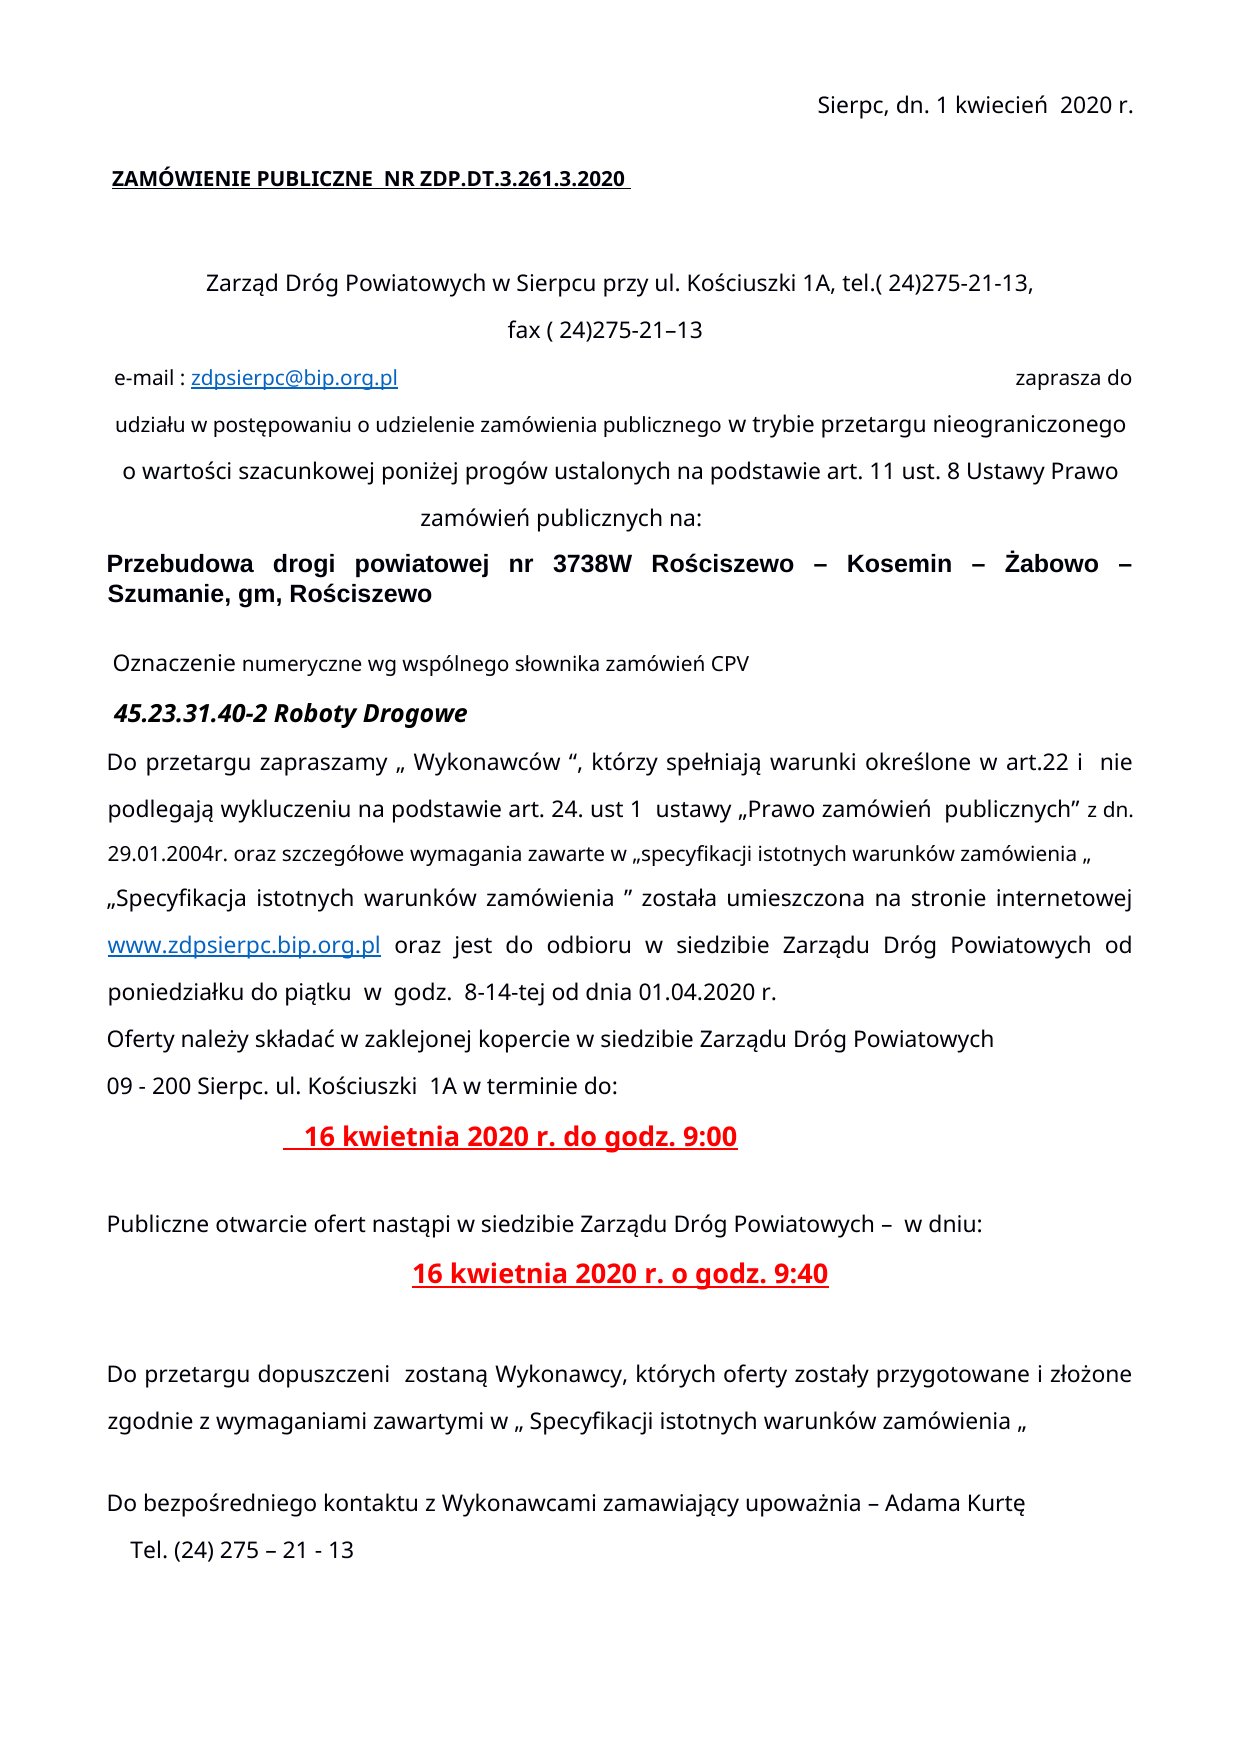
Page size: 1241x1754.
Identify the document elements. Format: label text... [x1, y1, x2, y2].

text „Specyfikacja istotnych warunków zamówienia ” została umieszczona na stronie internetowej www.zdpsierpc.bip.org.pl oraz jest do odbioru w siedzibie Zarządu Dróg Powiatowych od poniedziałku do piątku w godz. 8-14-tej od dnia 01.04.2020 r. [106, 882, 1134, 1007]
text 09 - 200 Sierpc. ul. Kościuszki 1A w terminie do: [106, 1070, 1134, 1101]
text ZAMÓWIENIE PUBLICZNE NR ZDP.DT.3.261.3.2020 [106, 164, 1134, 192]
text Zarząd Dróg Powiatowych w Sierpcu przy ul. Kościuszki 1A, tel.( 24)275-21-13, [106, 267, 1134, 298]
text 16 kwietnia 2020 r. o godz. 9:40 [106, 1255, 1134, 1292]
text Przebudowa drogi powiatowej nr 3738W Rościszewo – Kosemin – Żabowo – Szumanie, gm, Rościszewo [106, 549, 1134, 607]
text Sierpc, dn. 1 kwiecień 2020 r. [106, 89, 1134, 120]
text Do przetargu zapraszamy „ Wykonawców “, którzy spełniają warunki określone w art.22 i nie podlegają wykluczeniu na podstawie art. 24. ust 1 ustawy „Prawo zamówień publicznych” z dn. 29.01.2004r. oraz szczegółowe wymagania zawarte w „specyfikacji istotnych warunków zamówienia „ [106, 746, 1134, 867]
text Tel. (24) 275 – 21 - 13 [106, 1534, 1134, 1565]
text Oferty należy składać w zaklejonej kopercie w siedzibie Zarządu Dróg Powiatowych [106, 1023, 1134, 1054]
text Publiczne otwarcie ofert nastąpi w siedzibie Zarządu Dróg Powiatowych – w dniu: [106, 1207, 1134, 1239]
text e-mail : zdpsierpc@bip.org.pl zaprasza do udziału w postępowaniu o udzielenie zamówienia publicznego w trybie przetargu nieograniczonego o wartości szacunkowej poniżej progów ustalonych na podstawie art. 11 ust. 8 Ustawy Prawo zamówień publicznych na: [106, 361, 1134, 533]
text 16 kwietnia 2020 r. do godz. 9:00 [106, 1117, 1134, 1154]
text 45.23.31.40-2 Roboty Drogowe [108, 695, 1134, 729]
text Do bezpośredniego kontaktu z Wykonawcami zamawiający upoważnia – Adama Kurtę [106, 1486, 1134, 1518]
text fax ( 24)275-21–13 [106, 314, 1134, 345]
text Oznaczenie numeryczne wg wspólnego słownika zamówień CPV [106, 647, 1134, 678]
text Do przetargu dopuszczeni zostaną Wykonawcy, których oferty zostały przygotowane i złożone zgodnie z wymaganiami zawartymi w „ Specyfikacji istotnych warunków zamówienia „ [106, 1358, 1134, 1436]
